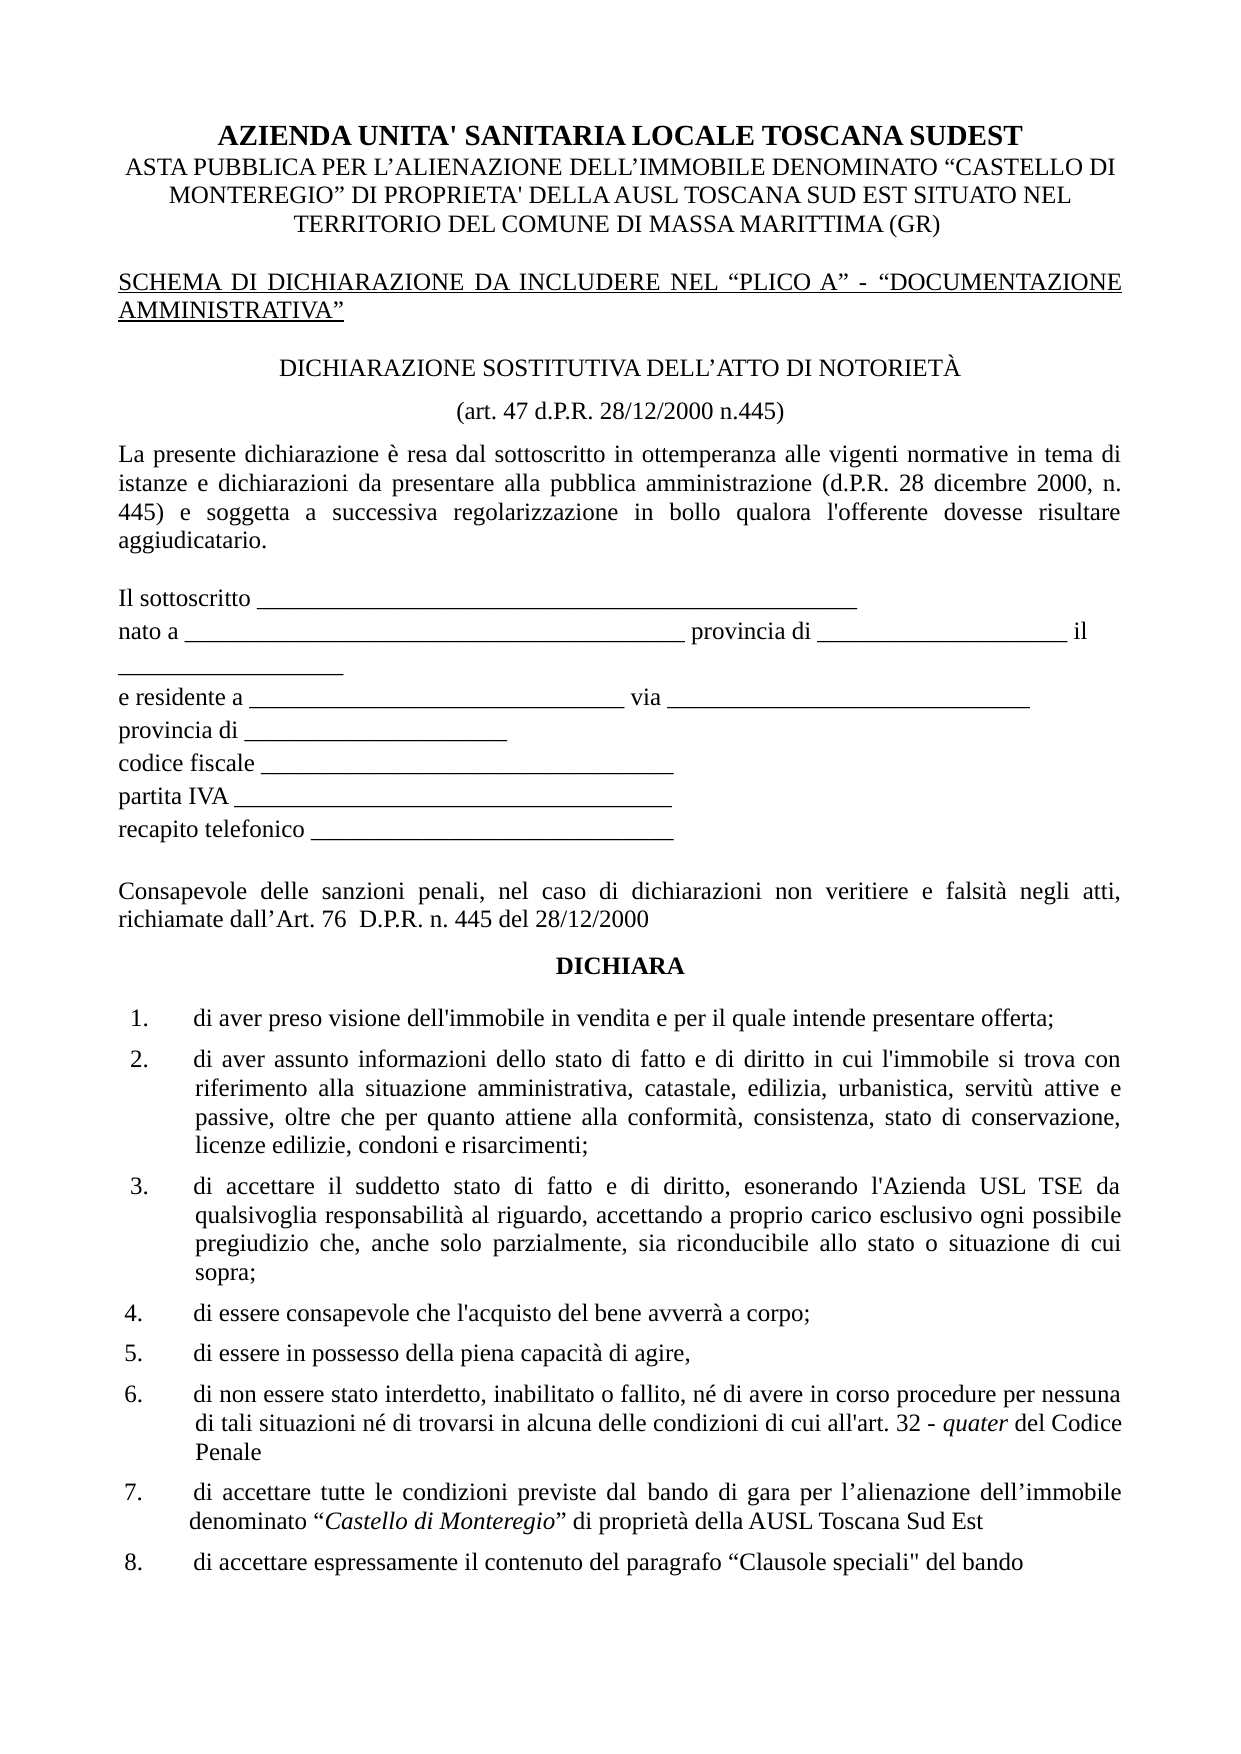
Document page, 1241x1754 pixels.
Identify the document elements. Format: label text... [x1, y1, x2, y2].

list di accettare il suddetto stato di fatto e di diritto, esonerando l'Azienda USL TSE da qualsivoglia responsabilità al riguardo, accettando a proprio carico esclusivo ogni possibile pregiudizio che, anche solo parzialmente, sia riconducibile allo stato o situazione di cui sopra; [130, 1171, 1122, 1286]
text Il sottoscritto ________________________________________________ [118, 583, 1122, 612]
text nato a ________________________________________ provincia di ____________________ il __________________ [118, 616, 1122, 678]
text AMMINISTRATIVA” [118, 293, 1122, 324]
list di essere consapevole che l'acquisto del bene avverrà a corpo; [124, 1298, 1122, 1327]
title DICHIARAZIONE SOSTITUTIVA DELL’ATTO DI NOTORIETÀ [118, 353, 1122, 382]
text partita IVA ___________________________________ [118, 781, 1122, 810]
text e residente a ______________________________ via _____________________________ provincia di _____________________ [118, 682, 1122, 744]
text La presente dichiarazione è resa dal sottoscritto in ottemperanza alle vigenti normative in tema di istanze e dichiarazioni da presentare alla pubblica amministrazione (d.P.R. 28 dicembre 2000, n. 445) e soggetta a successiva regolarizzazione in bollo qualora l'offerente dovesse risultare aggiudicatario. [118, 439, 1122, 554]
list di non essere stato interdetto, inabilitato o fallito, né di avere in corso procedure per nessuna di tali situazioni né di trovarsi in alcuna delle condizioni di cui all'art. 32 - quater del Codice Penale [124, 1379, 1122, 1465]
text DICHIARA [118, 951, 1122, 980]
list di accettare tutte le condizioni previste dal bando di gara per l’alienazione dell’immobile denominato “Castello di Monteregio” di proprietà della AUSL Toscana Sud Est [124, 1477, 1122, 1535]
text recapito telefonico _____________________________ [118, 814, 1122, 843]
title (art. 47 d.P.R. 28/12/2000 n.445) [118, 396, 1122, 425]
text codice fiscale _________________________________ [118, 748, 1122, 777]
text AZIENDA UNITA' SANITARIA LOCALE TOSCANA SUDEST [118, 118, 1122, 152]
list di aver assunto informazioni dello stato di fatto e di diritto in cui l'immobile si trova con riferimento alla situazione amministrativa, catastale, edilizia, urbanistica, servitù attive e passive, oltre che per quanto attiene alla conformità, consistenza, stato di conservazione, licenze edilizie, condoni e risarcimenti; [130, 1044, 1122, 1159]
text SCHEMA DI DICHIARAZIONE DA INCLUDERE NEL “PLICO A” - “DOCUMENTAZIONE [118, 267, 1122, 292]
title Consapevole delle sanzioni penali, nel caso di dichiarazioni non veritiere e falsità negli atti, richiamate dall’Art. 76 D.P.R. n. 445 del 28/12/2000 [118, 876, 1122, 933]
text ASTA PUBBLICA PER L’ALIENAZIONE DELL’IMMOBILE DENOMINATO “CASTELLO DI MONTEREGIO” DI PROPRIETA' DELLA AUSL TOSCANA SUD EST SITUATO NEL TERRITORIO DEL COMUNE DI MASSA MARITTIMA (GR) [118, 152, 1122, 238]
list di aver preso visione dell'immobile in vendita e per il quale intende presentare offerta; [130, 1003, 1122, 1032]
list di accettare espressamente il contenuto del paragrafo “Clausole speciali" del bando [124, 1547, 1122, 1575]
list di essere in possesso della piena capacità di agire, [124, 1338, 1122, 1367]
